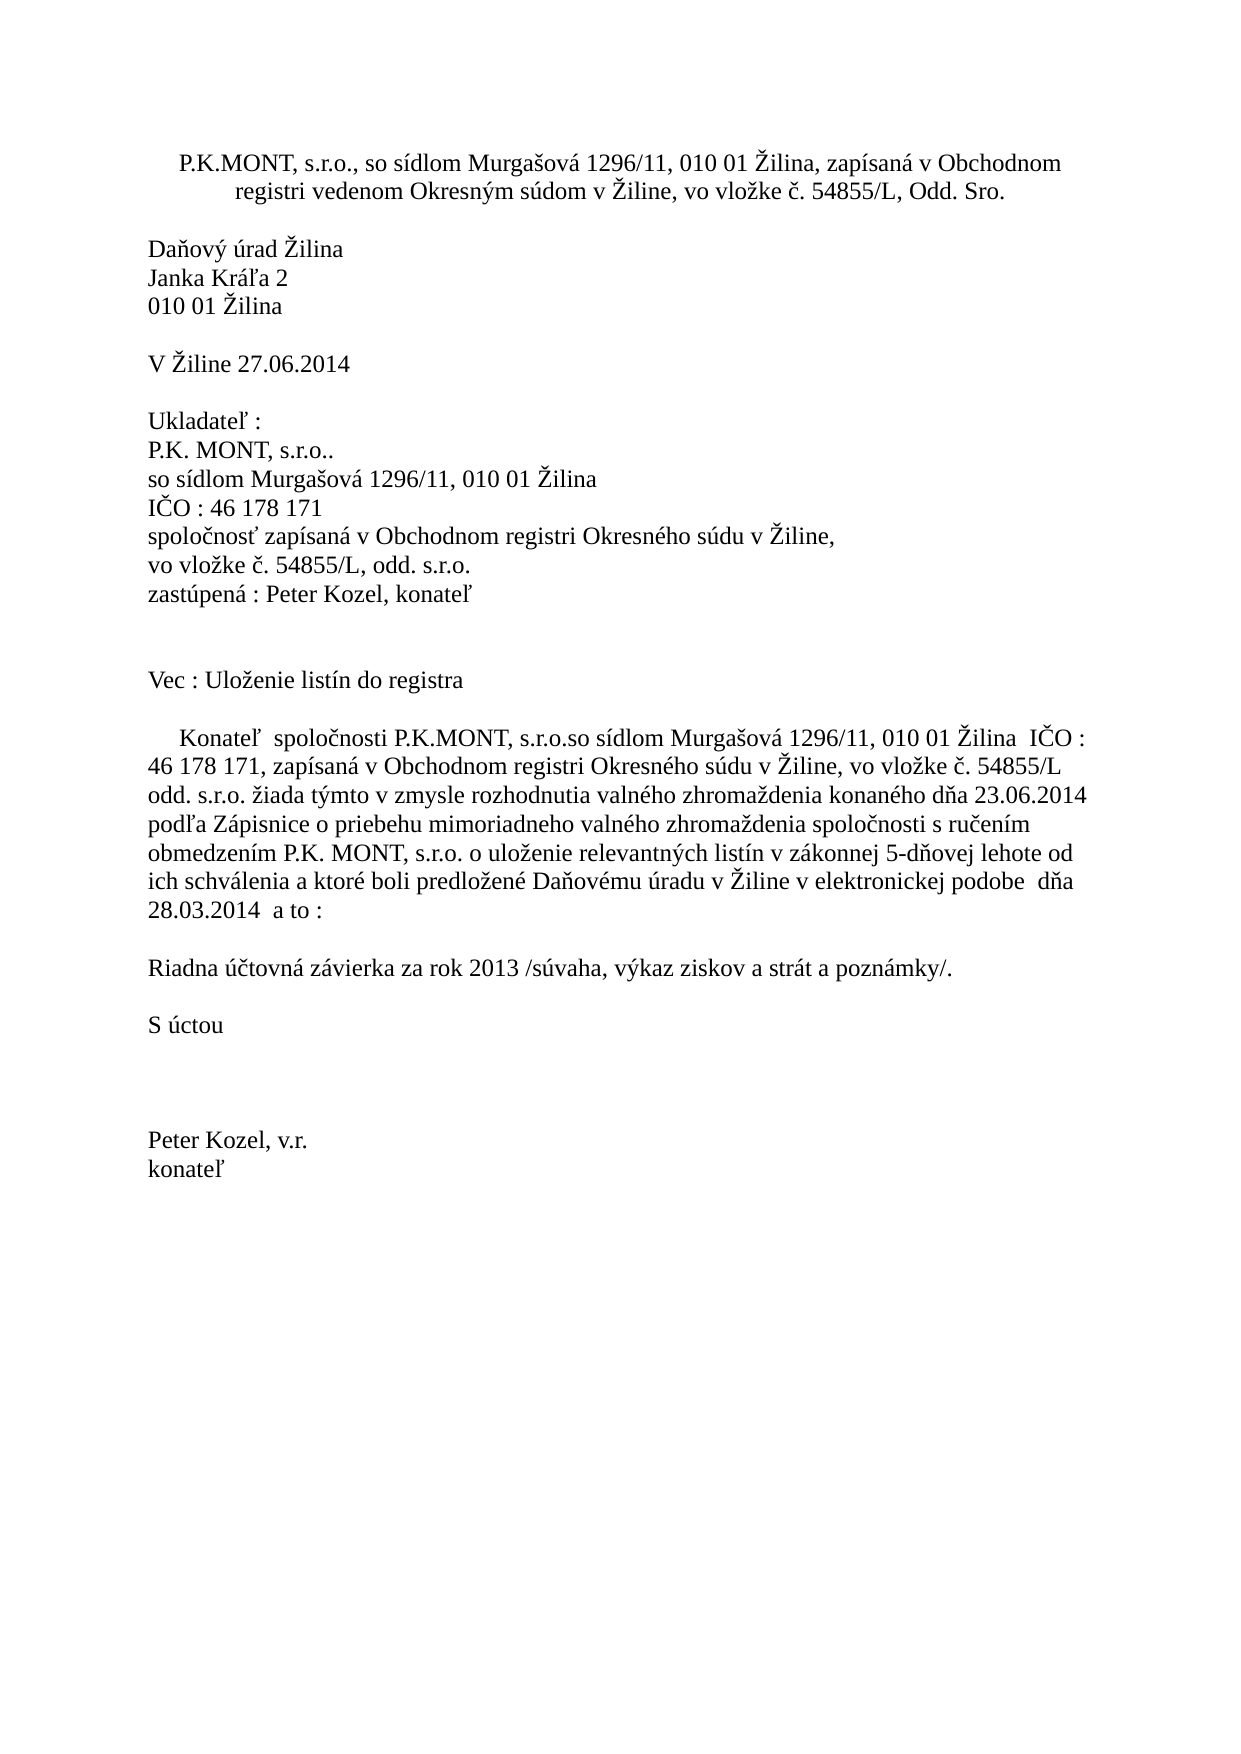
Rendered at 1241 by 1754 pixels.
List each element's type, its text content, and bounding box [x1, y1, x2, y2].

text zastúpená : Peter Kozel, konateľ [148, 579, 1093, 608]
text Peter Kozel, v.r. [148, 1125, 1093, 1154]
text spoločnosť zapísaná v Obchodnom registri Okresného súdu v Žiline, [148, 521, 1093, 550]
text so sídlom Murgašová 1296/11, 010 01 Žilina [148, 464, 1093, 493]
text Daňový úrad Žilina [148, 234, 1093, 263]
text Janka Kráľa 2 [148, 263, 1093, 291]
text V Žiline 27.06.2014 [148, 349, 1093, 378]
text vo vložke č. 54855/L, odd. s.r.o. [148, 550, 1093, 579]
text Konateľ spoločnosti P.K.MONT, s.r.o.so sídlom Murgašová 1296/11, 010 01 Žilina IČO : 46 178 171, zapísaná v Obchodnom registri Okresného súdu v Žiline, vo vložke č. 54855/L odd. s.r.o. žiada týmto v zmysle rozhodnutia valného zhromaždenia konaného dňa 23.06.2014 podľa Zápisnice o priebehu mimoriadneho valného zhromaždenia spoločnosti s ručením obmedzením P.K. MONT, s.r.o. o uloženie relevantných listín v zákonnej 5-dňovej lehote od ich schválenia a ktoré boli predložené Daňovému úradu v Žiline v elektronickej podobe dňa 28.03.2014 a to : [148, 723, 1093, 924]
text S úctou [148, 1010, 1093, 1039]
text konateľ [148, 1154, 1093, 1183]
text IČO : 46 178 171 [148, 493, 1093, 521]
text Riadna účtovná závierka za rok 2013 /súvaha, výkaz ziskov a strát a poznámky/. [148, 953, 1093, 981]
text Ukladateľ : [148, 406, 1093, 435]
text P.K.MONT, s.r.o., so sídlom Murgašová 1296/11, 010 01 Žilina, zapísaná v Obchodnom registri vedenom Okresným súdom v Žiline, vo vložke č. 54855/L, Odd. Sro. [148, 148, 1093, 205]
text Vec : Uloženie listín do registra [148, 665, 1093, 694]
text P.K. MONT, s.r.o.. [148, 435, 1093, 464]
text 010 01 Žilina [148, 291, 1093, 320]
